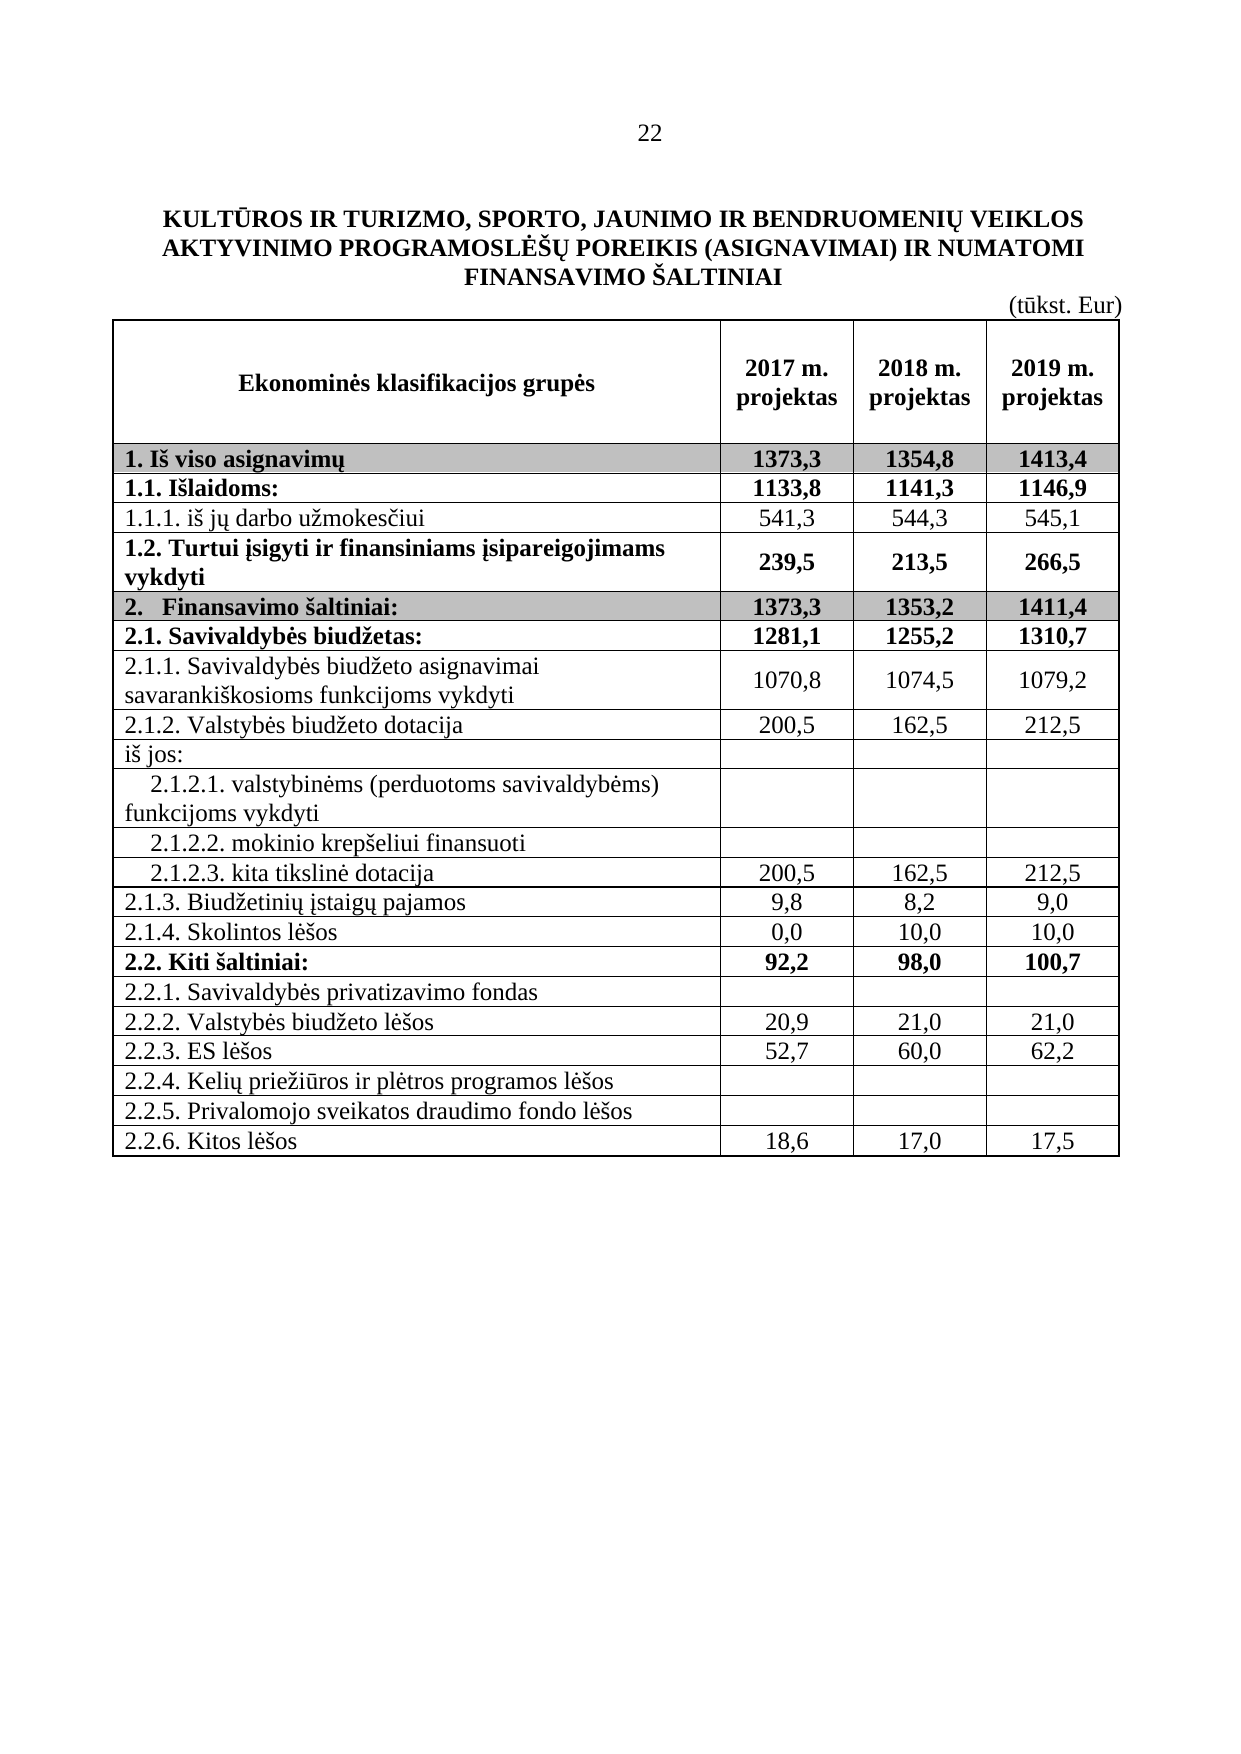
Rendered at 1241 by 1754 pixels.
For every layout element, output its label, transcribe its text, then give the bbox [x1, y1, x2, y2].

table_cell 1070,8 [721, 651, 853, 709]
table_cell 1353,2 [854, 592, 986, 620]
table_cell [1120, 768, 1133, 827]
table_cell [854, 1066, 986, 1095]
table_cell [1120, 350, 1133, 381]
table_cell 1074,5 [854, 651, 986, 709]
table_cell [721, 828, 853, 857]
table_cell 1255,2 [854, 621, 986, 650]
table_cell 2.1.4. Skolintos lėšos [114, 917, 720, 946]
table_cell 1413,4 [987, 444, 1118, 472]
table_cell [1120, 319, 1133, 350]
table_cell 2.1.2.3. kita tikslinė dotacija [114, 858, 720, 886]
table_cell [1120, 412, 1133, 443]
table_cell 541,3 [721, 503, 853, 532]
table_cell 21,0 [987, 1007, 1118, 1035]
table_cell 2.2.4. Kelių priežiūros ir plėtros programos lėšos [114, 1066, 720, 1095]
table_cell 200,5 [721, 710, 853, 738]
table_cell [721, 977, 853, 1006]
table_cell 2.1.2. Valstybės biudžeto dotacija [114, 710, 720, 738]
table_cell 2. Finansavimo šaltiniai: [114, 592, 720, 620]
table_cell 2.2.1. Savivaldybės privatizavimo fondas [114, 977, 720, 1006]
table_cell [721, 1096, 853, 1125]
table_cell [987, 740, 1118, 768]
table_cell [854, 740, 986, 768]
table_cell [854, 977, 986, 1006]
table_cell 2.2.2. Valstybės biudžeto lėšos [114, 1007, 720, 1035]
table_cell 162,5 [854, 710, 986, 738]
table_cell [1120, 1035, 1133, 1065]
table_cell [1120, 650, 1133, 709]
table_cell 2.2.3. ES lėšos [114, 1036, 720, 1065]
table_cell [987, 977, 1118, 1006]
table_cell 1.2. Turtui įsigyti ir finansiniams įsipareigojimams vykdyti [114, 533, 720, 591]
table_cell 266,5 [987, 533, 1118, 591]
table_cell [1120, 591, 1133, 620]
table_cell [1120, 886, 1133, 916]
table_cell 52,7 [721, 1036, 853, 1065]
table_cell 1310,7 [987, 621, 1118, 650]
table_cell [721, 740, 853, 768]
table_cell 1133,8 [721, 474, 853, 502]
table_cell 2.1. Savivaldybės biudžetas: [114, 621, 720, 650]
table_cell 2018 m. projektas [854, 321, 986, 443]
table_cell 2.1.2.2. mokinio krepšeliui finansuoti [114, 828, 720, 857]
table_cell 0,0 [721, 917, 853, 946]
table_cell 212,5 [987, 710, 1118, 738]
table_cell 1373,3 [721, 444, 853, 472]
table_cell [1120, 1065, 1133, 1095]
table_cell 8,2 [854, 888, 986, 916]
table_cell 92,2 [721, 947, 853, 976]
table_cell 1.1. Išlaidoms: [114, 474, 720, 502]
table_cell 1. Iš viso asignavimų [114, 444, 720, 472]
table_cell 62,2 [987, 1036, 1118, 1065]
table_cell 9,0 [987, 888, 1118, 916]
table_cell [1120, 1125, 1133, 1154]
table_cell [1120, 827, 1133, 857]
table_cell 21,0 [854, 1007, 986, 1035]
table_cell 10,0 [987, 917, 1118, 946]
table_cell [987, 769, 1118, 827]
table_cell 2.1.1. Savivaldybės biudžeto asignavimai savarankiškosioms funkcijoms vykdyti [114, 651, 720, 709]
table_cell [721, 1066, 853, 1095]
table_header KULTŪROS IR TURIZMO, SPORTO, JAUNIMO IR BENDRUOMENIŲ VEIKLOS AKTYVINIMO PROGRAMOSlėšų poreikis (asignavimai) ir numatomi finansavimo šaltiniai [113, 204, 1133, 291]
table_cell 239,5 [721, 533, 853, 591]
table_cell 60,0 [854, 1036, 986, 1065]
table_cell [1120, 976, 1133, 1006]
table_cell [1120, 1095, 1133, 1125]
table_cell 213,5 [854, 533, 986, 591]
table_cell 2.2. Kiti šaltiniai: [114, 947, 720, 976]
table_cell [1120, 473, 1133, 502]
table_cell [1120, 1006, 1133, 1035]
table_cell 20,9 [721, 1007, 853, 1035]
table_cell 100,7 [987, 947, 1118, 976]
table_cell 1.1.1. iš jų darbo užmokesčiui [114, 503, 720, 532]
table_cell [854, 1096, 986, 1125]
table_cell 2017 m. projektas [721, 321, 853, 443]
table_cell 98,0 [854, 947, 986, 976]
table_cell [1120, 916, 1133, 946]
table_cell 1281,1 [721, 621, 853, 650]
table_cell 1141,3 [854, 474, 986, 502]
table_cell [1120, 381, 1133, 412]
table_cell Ekonominės klasifikacijos grupės [114, 321, 720, 443]
table_cell 200,5 [721, 858, 853, 886]
table_cell 1354,8 [854, 444, 986, 472]
table_cell [987, 1096, 1118, 1125]
table_cell [854, 769, 986, 827]
table_cell [721, 769, 853, 827]
table_cell [1120, 709, 1133, 738]
table_cell 18,6 [721, 1126, 853, 1154]
table_cell [1120, 502, 1133, 532]
table_cell 1146,9 [987, 474, 1118, 502]
table_cell 212,5 [987, 858, 1118, 886]
table_cell iš jos: [114, 740, 720, 768]
table_cell [1120, 739, 1133, 768]
table_cell 1411,4 [987, 592, 1118, 620]
table_cell 2.1.3. Biudžetinių įstaigų pajamos [114, 888, 720, 916]
table_cell 10,0 [854, 917, 986, 946]
table_cell 2.1.2.1. valstybinėms (perduotoms savivaldybėms) funkcijoms vykdyti [114, 769, 720, 827]
table_cell (tūkst. Eur) [113, 291, 1133, 319]
table_cell 17,5 [987, 1126, 1118, 1154]
table_cell 545,1 [987, 503, 1118, 532]
table_cell 162,5 [854, 858, 986, 886]
table_cell 1373,3 [721, 592, 853, 620]
table_cell 9,8 [721, 888, 853, 916]
table_cell [1120, 443, 1133, 472]
table_cell [1120, 946, 1133, 976]
table_cell 1079,2 [987, 651, 1118, 709]
table_cell [987, 828, 1118, 857]
table_cell [1120, 532, 1133, 591]
table_cell 2.2.5. Privalomojo sveikatos draudimo fondo lėšos [114, 1096, 720, 1125]
table_cell [854, 828, 986, 857]
table_cell 2019 m. projektas [987, 321, 1118, 443]
table_cell [1120, 620, 1133, 650]
table_cell 17,0 [854, 1126, 986, 1154]
table_cell [1120, 857, 1133, 886]
table_cell 544,3 [854, 503, 986, 532]
table_cell [987, 1066, 1118, 1095]
table_cell 2.2.6. Kitos lėšos [114, 1126, 720, 1154]
